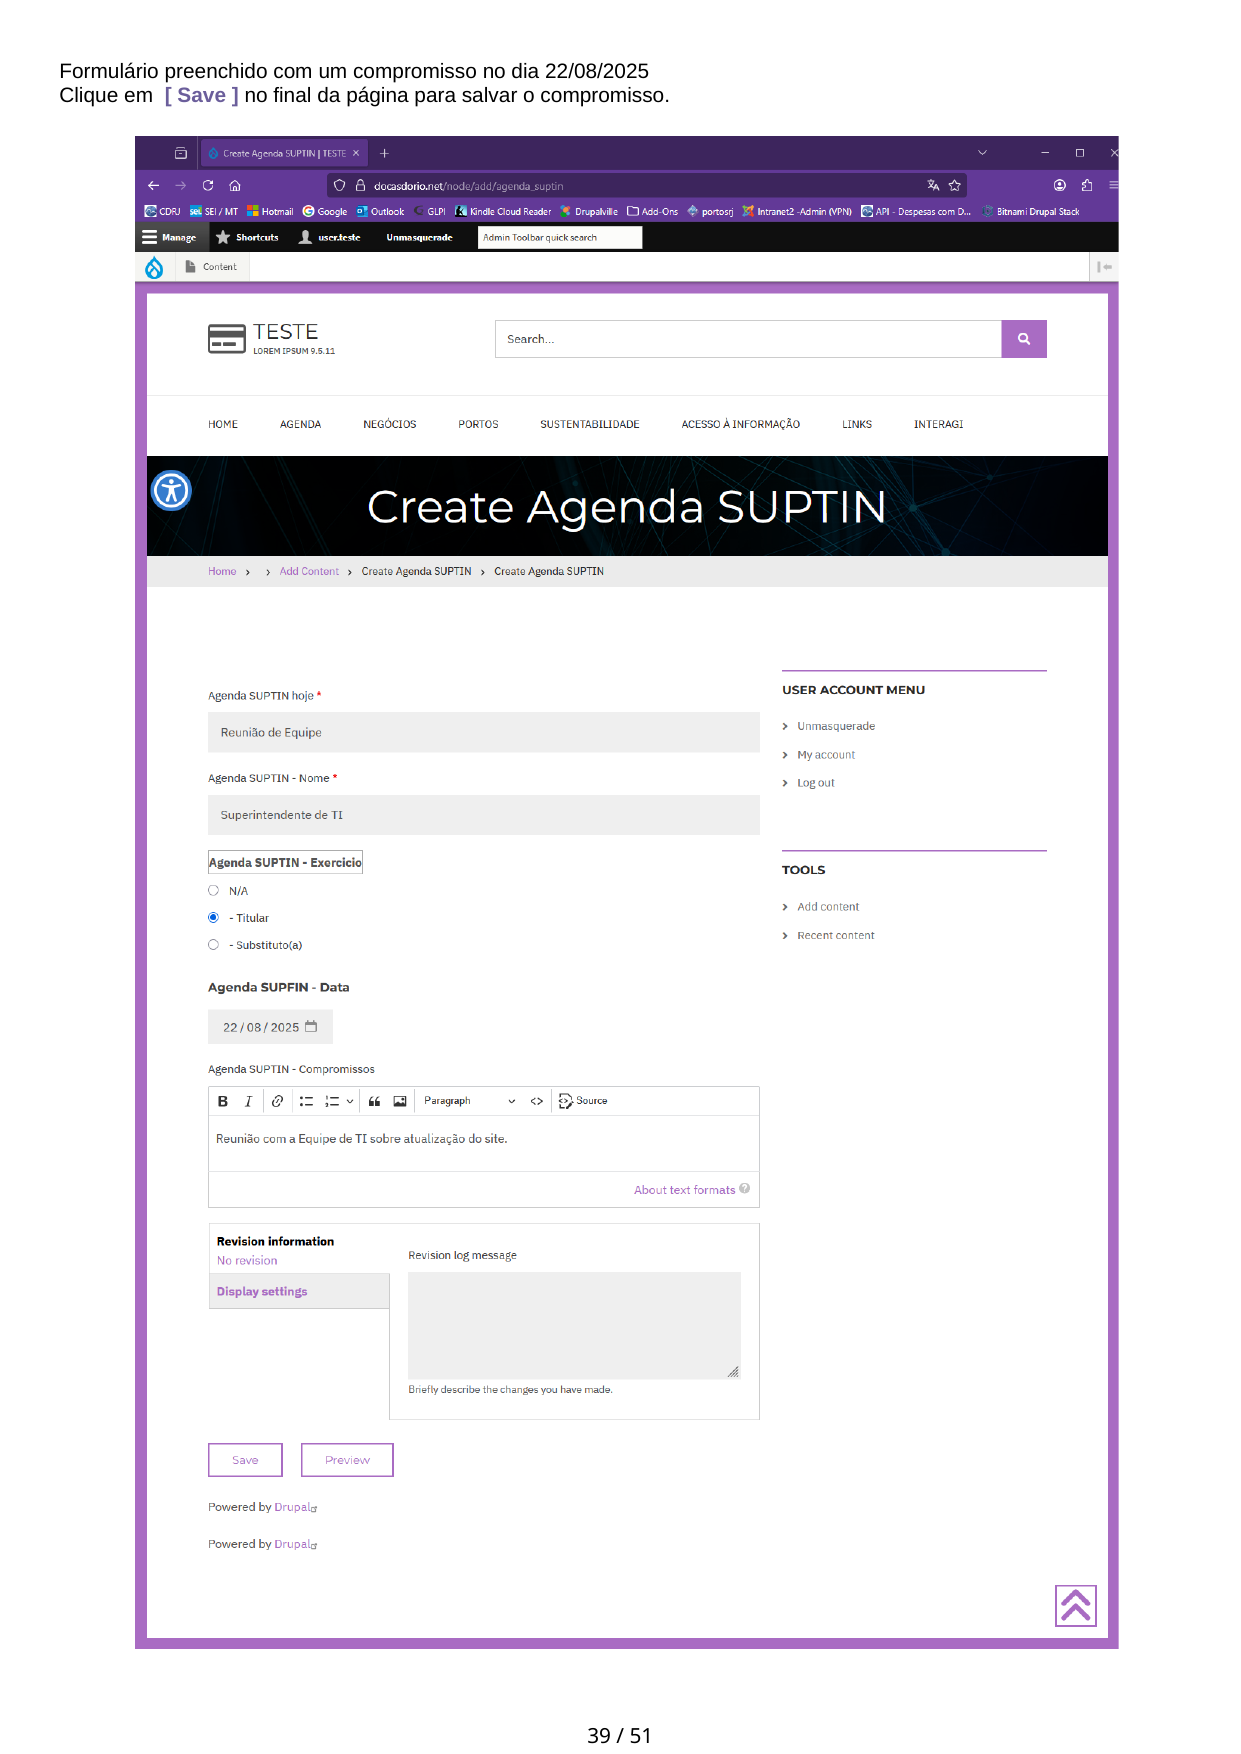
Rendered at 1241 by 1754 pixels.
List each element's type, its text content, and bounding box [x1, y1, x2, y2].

text Formulário preenchido com um compromisso no dia 22/08/2025 [59, 59, 1181, 83]
text Clique em [ Save ] no final da página para salvar o compromisso. [59, 83, 1181, 107]
picture [135, 136, 1119, 1649]
